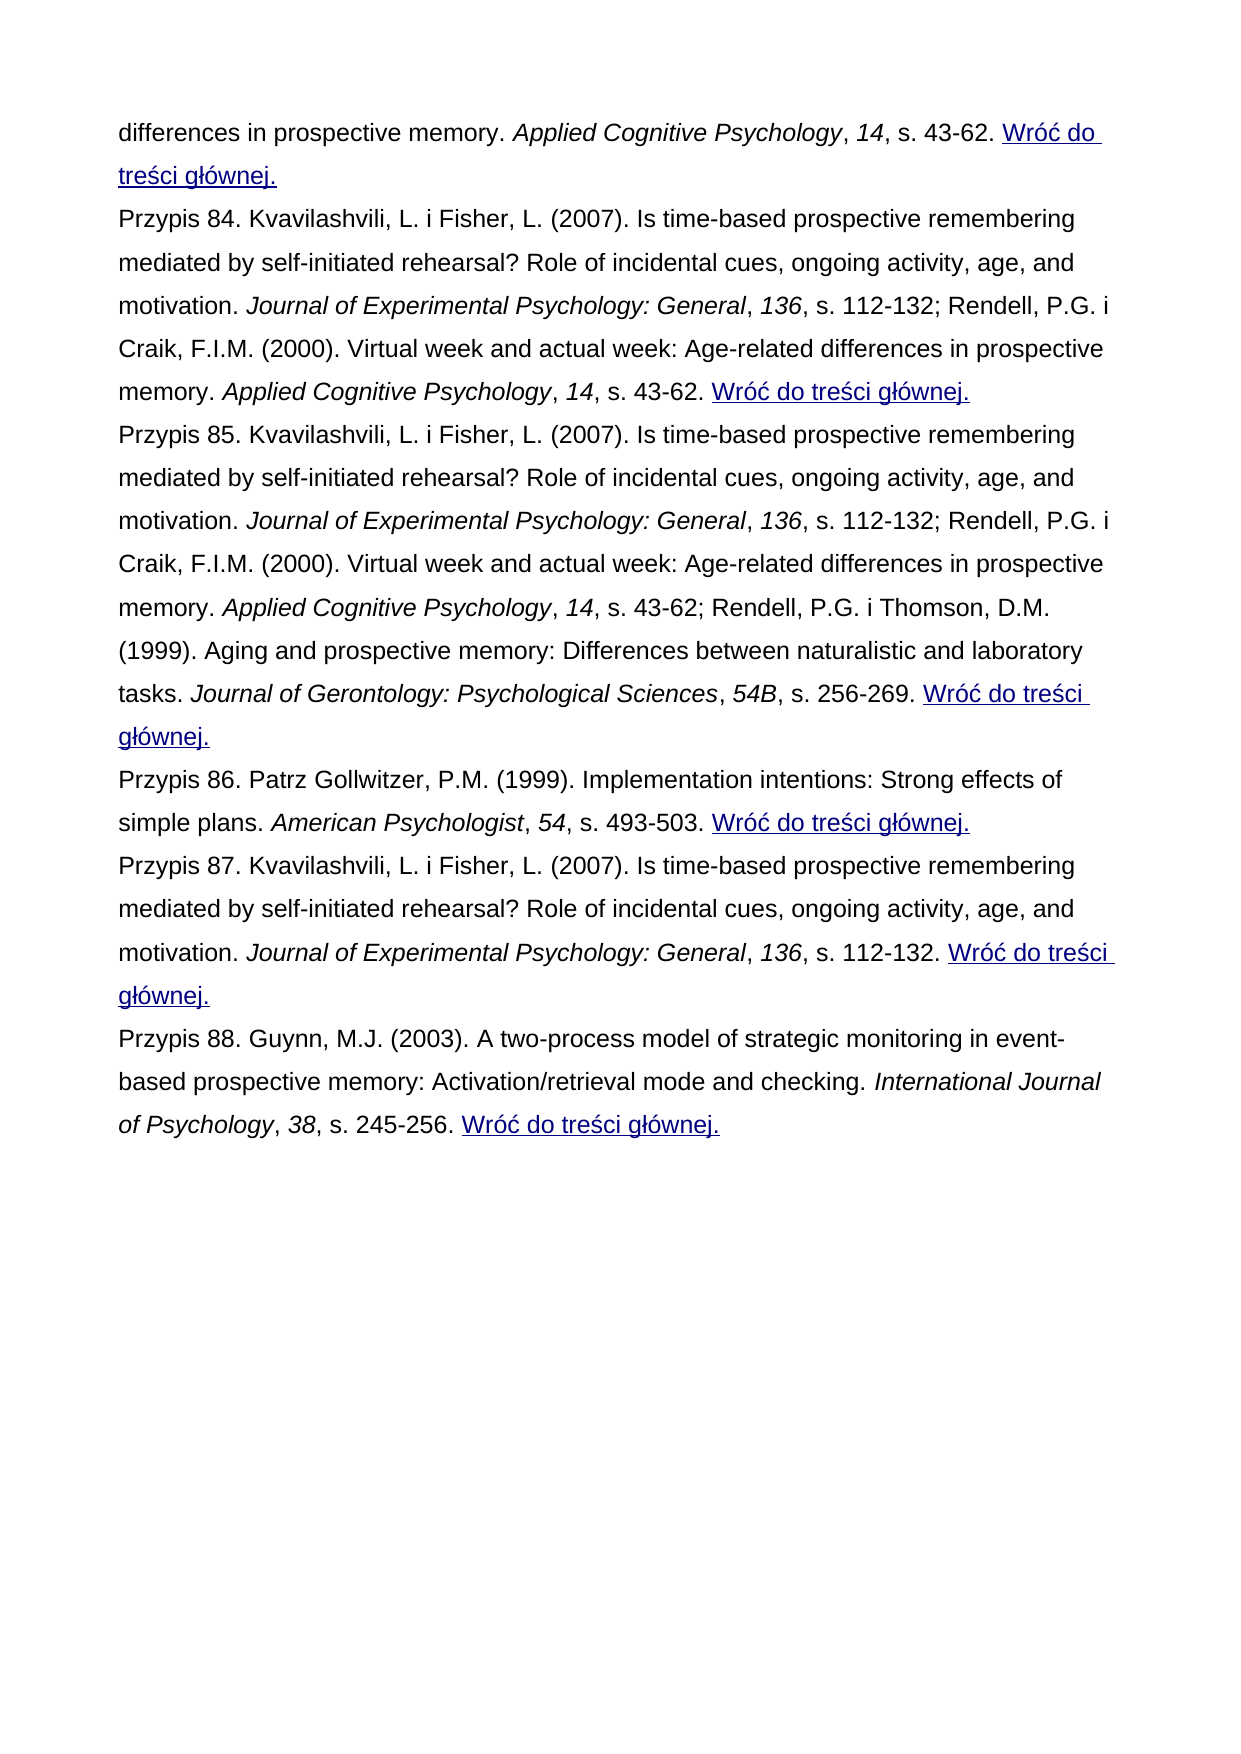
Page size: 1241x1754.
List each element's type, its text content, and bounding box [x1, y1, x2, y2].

text Przypis 88. Guynn, M.J. (2003). A two-process model of strategic monitoring in event-based prospective memory: Activation/retrieval mode and checking. International Journal of Psychology, 38, s. 245-256. Wróć do treści głównej. [118, 1024, 1122, 1139]
text differences in prospective memory. Applied Cognitive Psychology, 14, s. 43-62. Wróć do treści głównej. [118, 118, 1122, 190]
text Przypis 84. Kvavilashvili, L. i Fisher, L. (2007). Is time-based prospective remembering mediated by self-initiated rehearsal? Role of incidental cues, ongoing activity, age, and motivation. Journal of Experimental Psychology: General, 136, s. 112-132; Rendell, P.G. i Craik, F.I.M. (2000). Virtual week and actual week: Age-related differences in prospective memory. Applied Cognitive Psychology, 14, s. 43-62. Wróć do treści głównej. [118, 204, 1122, 406]
text Przypis 85. Kvavilashvili, L. i Fisher, L. (2007). Is time-based prospective remembering mediated by self-initiated rehearsal? Role of incidental cues, ongoing activity, age, and motivation. Journal of Experimental Psychology: General, 136, s. 112-132; Rendell, P.G. i Craik, F.I.M. (2000). Virtual week and actual week: Age-related differences in prospective memory. Applied Cognitive Psychology, 14, s. 43-62; Rendell, P.G. i Thomson, D.M. (1999). Aging and prospective memory: Differences between naturalistic and laboratory tasks. Journal of Gerontology: Psychological Sciences, 54B, s. 256-269. Wróć do treści głównej. [118, 420, 1122, 751]
text Przypis 87. Kvavilashvili, L. i Fisher, L. (2007). Is time-based prospective remembering mediated by self-initiated rehearsal? Role of incidental cues, ongoing activity, age, and motivation. Journal of Experimental Psychology: General, 136, s. 112-132. Wróć do treści głównej. [118, 851, 1122, 1009]
text Przypis 86. Patrz Gollwitzer, P.M. (1999). Implementation intentions: Strong effects of simple plans. American Psychologist, 54, s. 493-503. Wróć do treści głównej. [118, 765, 1122, 837]
